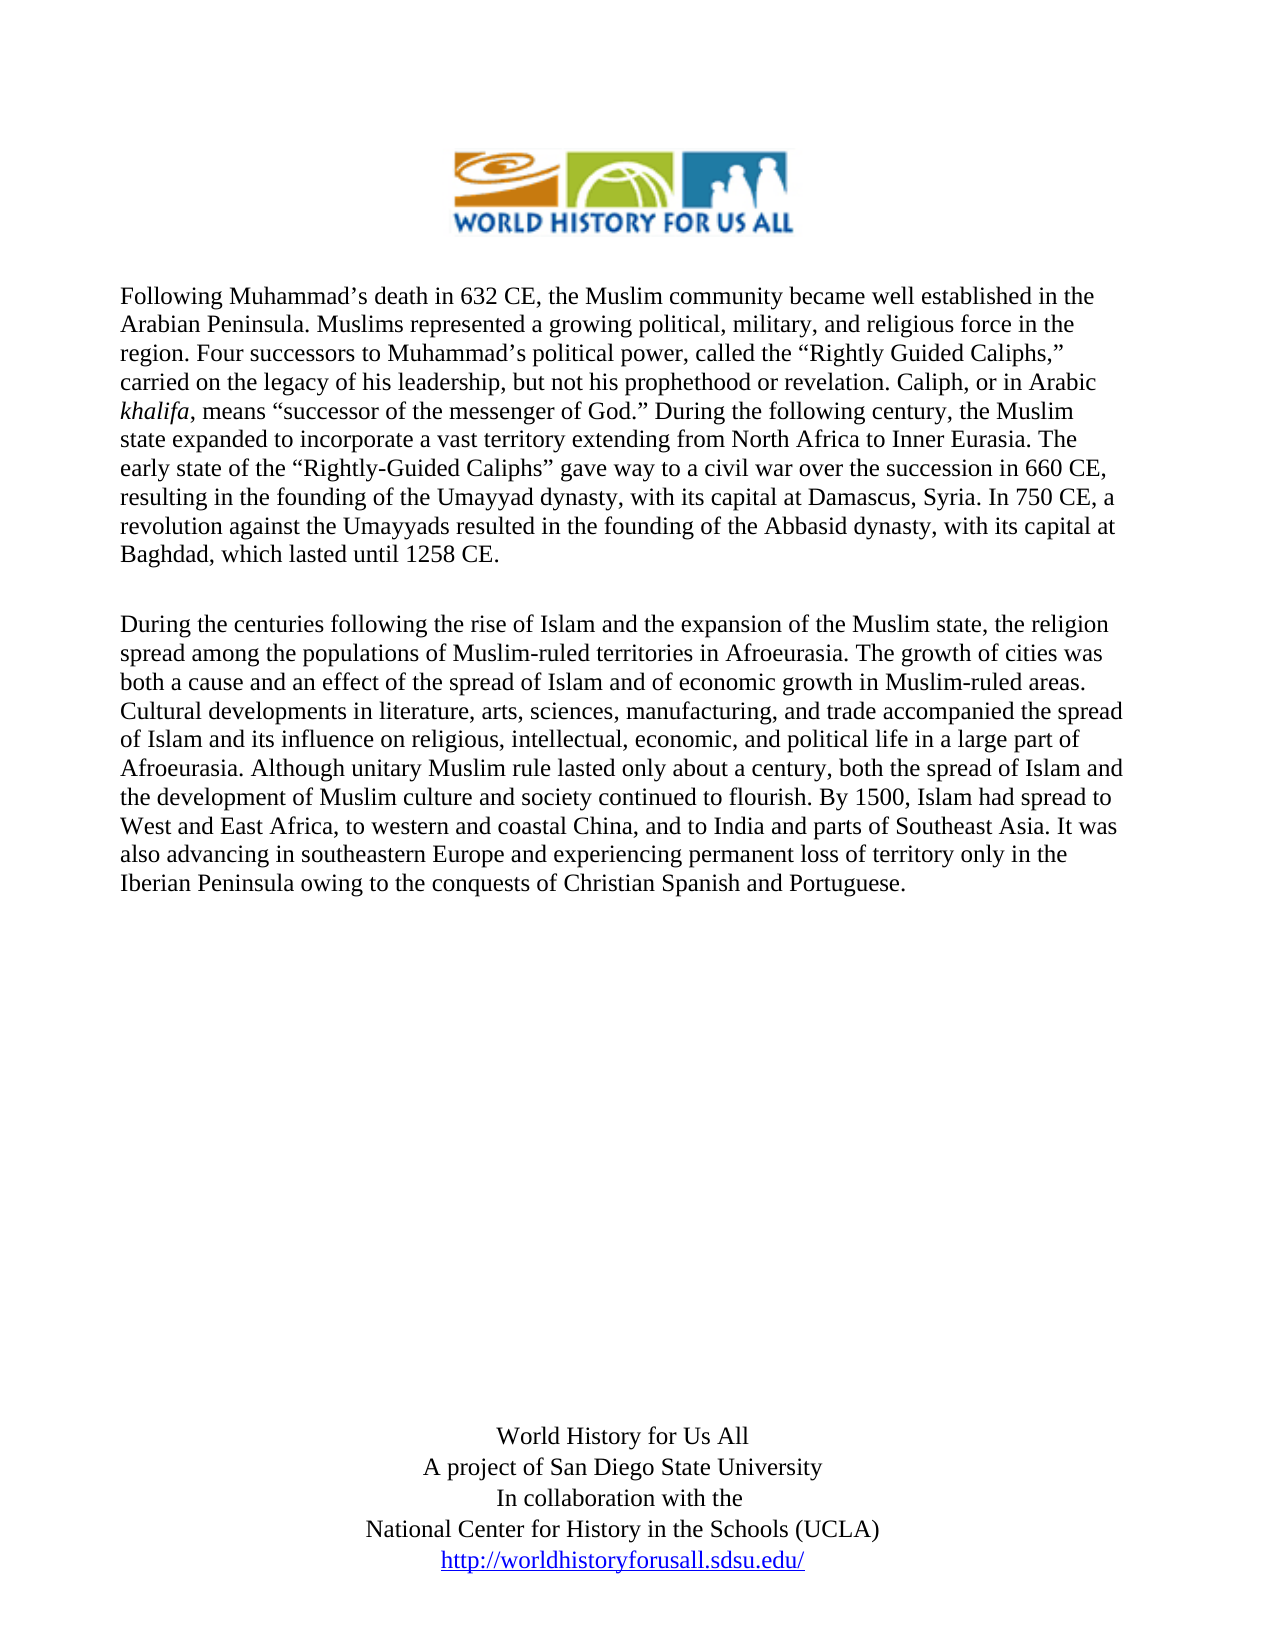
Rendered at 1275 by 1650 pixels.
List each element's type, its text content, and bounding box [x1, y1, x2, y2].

picture [442, 148, 803, 237]
text During the centuries following the rise of Islam and the expansion of the Muslim state, the religion spread among the populations of Muslim-ruled territories in Afroeurasia. The growth of cities was both a cause and an effect of the spread of Islam and of economic growth in Muslim-ruled areas. Cultural developments in literature, arts, sciences, manufacturing, and trade accompanied the spread of Islam and its influence on religious, intellectual, economic, and political life in a large part of Afroeurasia. Although unitary Muslim rule lasted only about a century, both the spread of Islam and the development of Muslim culture and society continued to flourish. By 1500, Islam had spread to West and East Africa, to western and coastal China, and to India and parts of Southeast Asia. It was also advancing in southeastern Europe and experiencing permanent loss of territory only in the Iberian Peninsula owing to the conquests of Christian Spanish and Portuguese. [120, 609, 1125, 897]
text Following Muhammad’s death in 632 CE, the Muslim community became well established in the Arabian Peninsula. Muslims represented a growing political, military, and religious force in the region. Four successors to Muhammad’s political power, called the “Rightly Guided Caliphs,” carried on the legacy of his leadership, but not his prophethood or revelation. Caliph, or in Arabic khalifa, means “successor of the messenger of God.” During the following century, the Muslim state expanded to incorporate a vast territory extending from North Africa to Inner Eurasia. The early state of the “Rightly-Guided Caliphs” gave way to a civil war over the succession in 660 CE, resulting in the founding of the Umayyad dynasty, with its capital at Damascus, Syria. In 750 CE, a revolution against the Umayyads resulted in the founding of the Abbasid dynasty, with its capital at Baghdad, which lasted until 1258 CE. [120, 281, 1125, 568]
